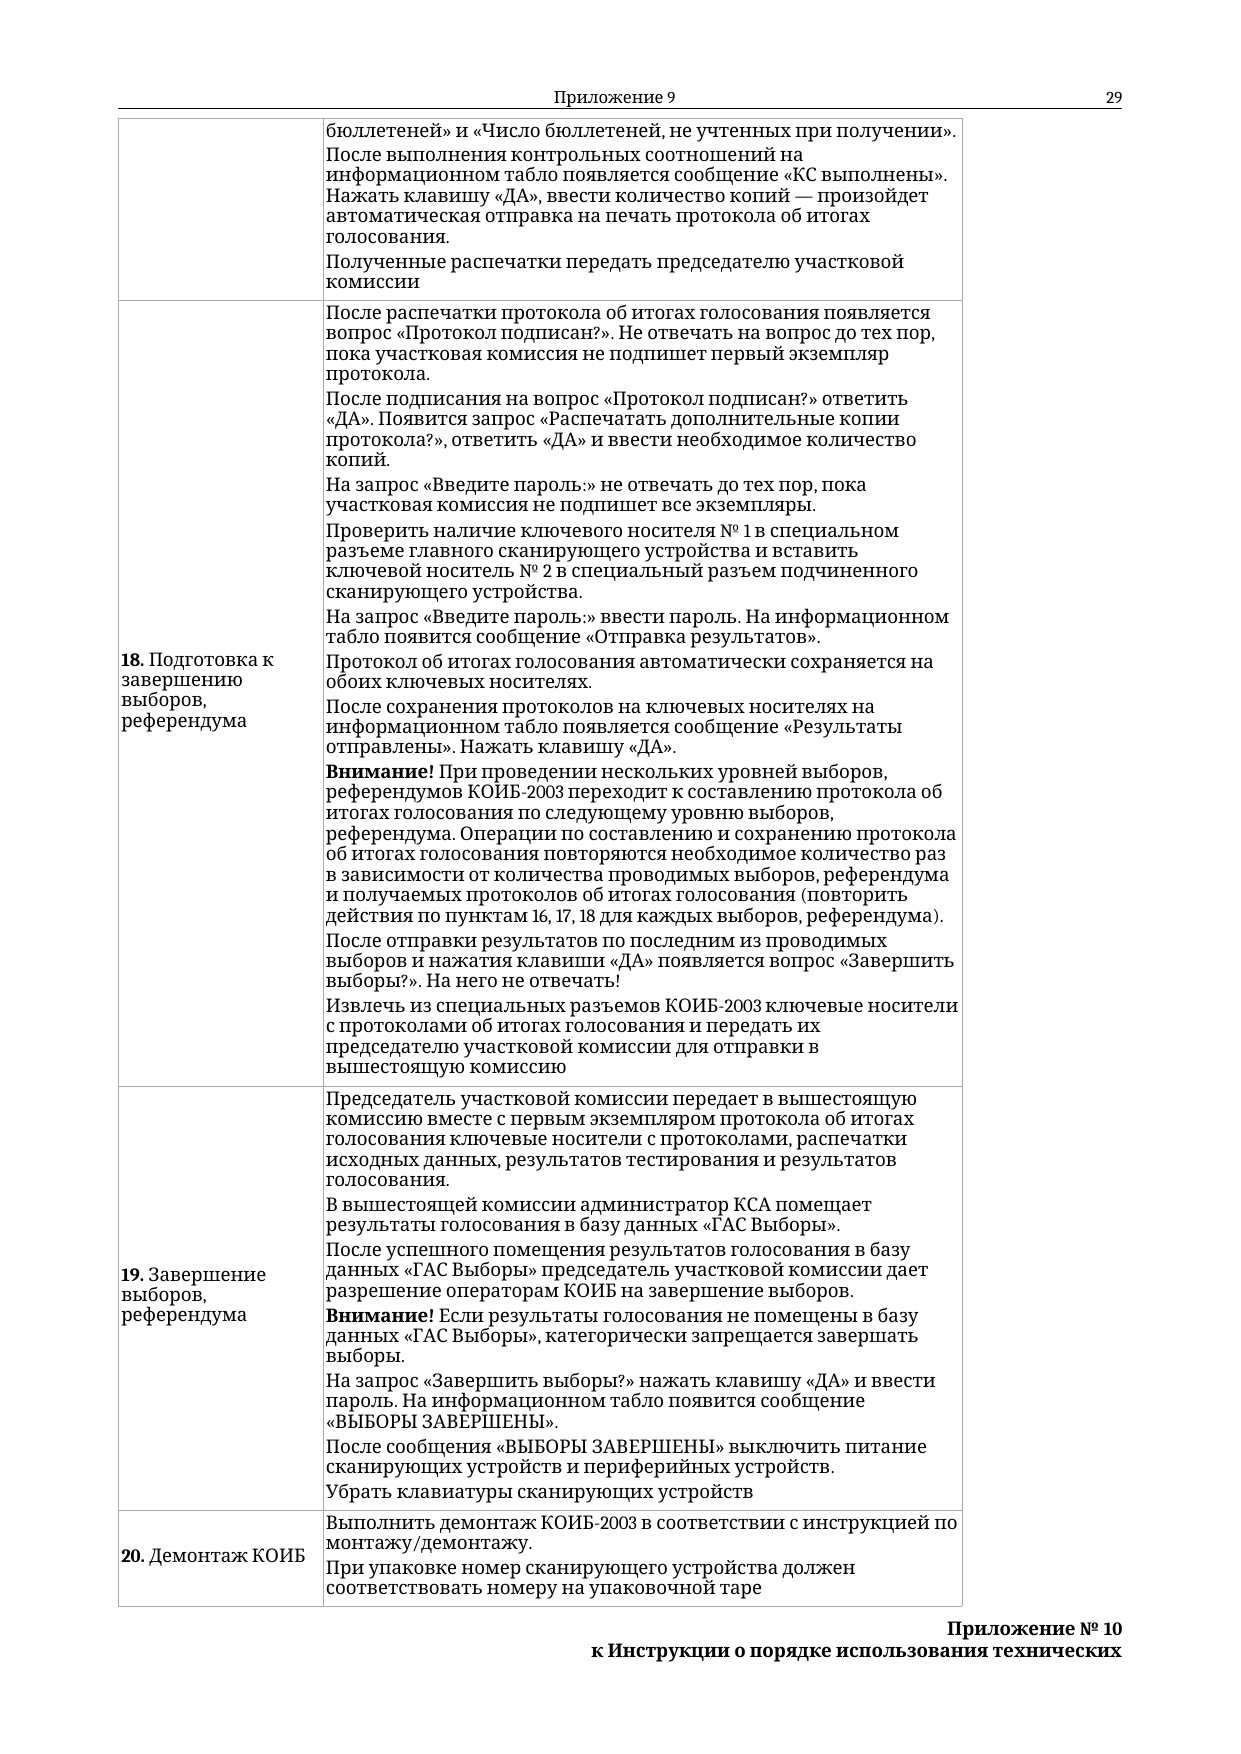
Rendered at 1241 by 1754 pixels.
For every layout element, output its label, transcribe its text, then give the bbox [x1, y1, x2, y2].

text Приложение № 10 к Инструкции о порядке использования технических [118, 1618, 1122, 1662]
table_cell [119, 119, 323, 300]
table_cell бюллетеней» и «Число бюллетеней, не учтенных при получении». После выполнения контрольных соотношений на информационном табло появляется сообщение «КС выполнены». Нажать клавишу «ДА», ввести количество копий — произойдет автоматическая отправка на печать протокола об итогах голосования. Полученные распечатки передать председателю участковой комиссии [324, 119, 962, 300]
table_cell 18. Подготовка к завершению выборов, референдума [119, 301, 323, 1086]
table_cell 20. Демонтаж КОИБ [119, 1511, 323, 1606]
table_cell 19. Завершение выборов, референдума [119, 1087, 323, 1510]
table_cell Председатель участковой комиссии передает в вышестоящую комиссию вместе с первым экземпляром протокола об итогах голосования ключевые носители с протоколами, распечатки исходных данных, результатов тестирования и результатов голосования. В вышестоящей комиссии администратор КСА помещает результаты голосования в базу данных «ГАС Выборы». После успешного помещения результатов голосования в базу данных «ГАС Выборы» председатель участковой комиссии дает разрешение операторам КОИБ на завершение выборов. Внимание! Если результаты голосования не помещены в базу данных «ГАС Выборы», категорически запрещается завершать выборы. На запрос «Завершить выборы?» нажать клавишу «ДА» и ввести пароль. На информационном табло появится сообщение «ВЫБОРЫ ЗАВЕРШЕНЫ». После сообщения «ВЫБОРЫ ЗАВЕРШЕНЫ» выключить питание сканирующих устройств и периферийных устройств. Убрать клавиатуры сканирующих устройств [324, 1087, 962, 1510]
table_cell После распечатки протокола об итогах голосования появляется вопрос «Протокол подписан?». Не отвечать на вопрос до тех пор, пока участковая комиссия не подпишет первый экземпляр протокола. После подписания на вопрос «Протокол подписан?» ответить «ДА». Появится запрос «Распечатать дополнительные копии протокола?», ответить «ДА» и ввести необходимое количество копий. На запрос «Введите пароль:» не отвечать до тех пор, пока участковая комиссия не подпишет все экземпляры. Проверить наличие ключевого носителя № 1 в специальном разъеме главного сканирующего устройства и вставить ключевой носитель № 2 в специальный разъем подчиненного сканирующего устройства. На запрос «Введите пароль:» ввести пароль. На информационном табло появится сообщение «Отправка результатов». Протокол об итогах голосования автоматически сохраняется на обоих ключевых носителях. После сохранения протоколов на ключевых носителях на информационном табло появляется сообщение «Результаты отправлены». Нажать клавишу «ДА». Внимание! При проведении нескольких уровней выборов, референдумов КОИБ-2003 переходит к составлению протокола об итогах голосования по следующему уровню выборов, референдума. Операции по составлению и сохранению протокола об итогах голосования повторяются необходимое количество раз в зависимости от количества проводимых выборов, референдума и получаемых протоколов об итогах голосования (повторить действия по пунктам 16, 17, 18 для каждых выборов, референдума). После отправки результатов по последним из проводимых выборов и нажатия клавиши «ДА» появляется вопрос «Завершить выборы?». На него не отвечать! Извлечь из специальных разъемов КОИБ-2003 ключевые носители с протоколами об итогах голосования и передать их председателю участковой комиссии для отправки в вышестоящую комиссию [324, 301, 962, 1086]
table_cell Выполнить демонтаж КОИБ-2003 в соответствии с инструкцией по монтажу/демонтажу. При упаковке номер сканирующего устройства должен соответствовать номеру на упаковочной таре [324, 1511, 962, 1606]
